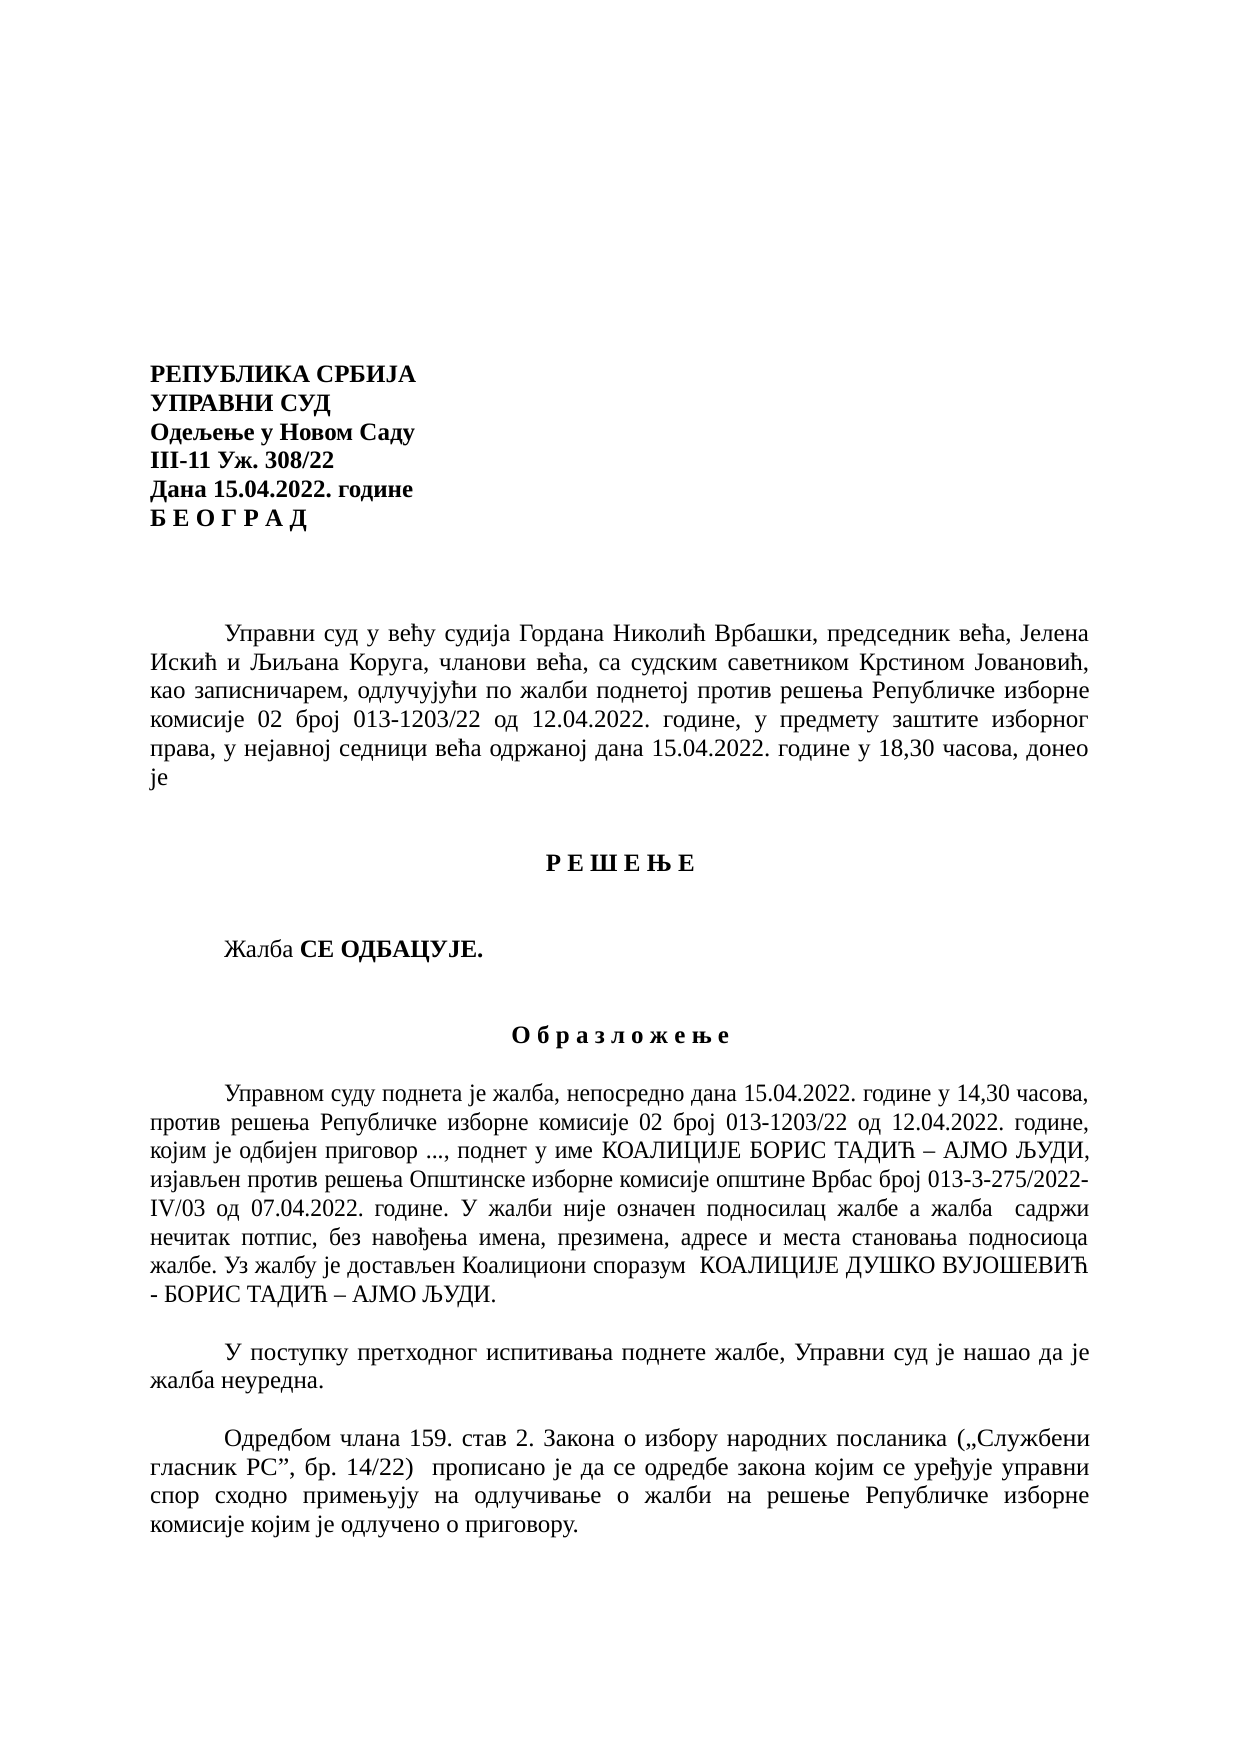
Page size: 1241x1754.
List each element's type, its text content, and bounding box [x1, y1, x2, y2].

text Жалба СЕ ОДБАЦУЈЕ. [150, 934, 1090, 963]
text Р Е Ш Е Њ Е [150, 848, 1090, 877]
text Одредбом члана 159. став 2. Закона о избору народних посланика („Службени гласник РС”, бр. 14/22) прописано је да се одредбе закона којим се уређује управни спор сходно примењују на одлучивање о жалби на решење Републичке изборне комисије којим је одлучено о приговору. [150, 1423, 1090, 1538]
text III-11 Уж. 308/22 [150, 445, 1090, 474]
text Управном суду поднета је жалба, непосредно дана 15.04.2022. године у 14,30 часова, против решења Републичке изборне комисије 02 број 013-1203/22 од 12.04.2022. године, којим је одбијен приговор ..., поднет у име КОАЛИЦИЈЕ БОРИС ТАДИЋ – АЈМО ЉУДИ, изјављен против решења Општинске изборне комисије општине Врбас број 013-3-275/2022-IV/03 од 07.04.2022. године. У жалби није означен подносилац жалбе а жалба садржи нечитак потпис, без навођења имена, презимена, адресе и места становања подносиоца жалбе. Уз жалбу је достављен Коалициони споразум КОАЛИЦИЈЕ ДУШКО ВУЈОШЕВИЋ - БОРИС ТАДИЋ – АЈМО ЉУДИ. [150, 1078, 1090, 1308]
text О б р а з л о ж е њ е [150, 1020, 1090, 1049]
text Одељење у Новом Саду [150, 417, 1090, 445]
text Управни суд у већу судија Гордана Николић Врбашки, председник већа, Јелена Искић и Љиљана Коруга, чланови већа, са судским саветником Крстином Јовановић, као записничарем, одлучујући по жалби поднетој против решења Републичке изборне комисије 02 број 013-1203/22 од 12.04.2022. године, у предмету заштите изборног права, у нејавној седници већа одржаној дана 15.04.2022. године у 18,30 часова, донео је [150, 618, 1090, 790]
text Дана 15.04.2022. године [150, 474, 1090, 503]
text Б Е О Г Р А Д [150, 503, 1090, 532]
text РЕПУБЛИКА СРБИЈА [150, 148, 1090, 388]
text У поступку претходног испитивања поднете жалбе, Управни суд је нашао да је жалба неуредна. [150, 1337, 1090, 1394]
text УПРАВНИ СУД [150, 388, 1090, 417]
